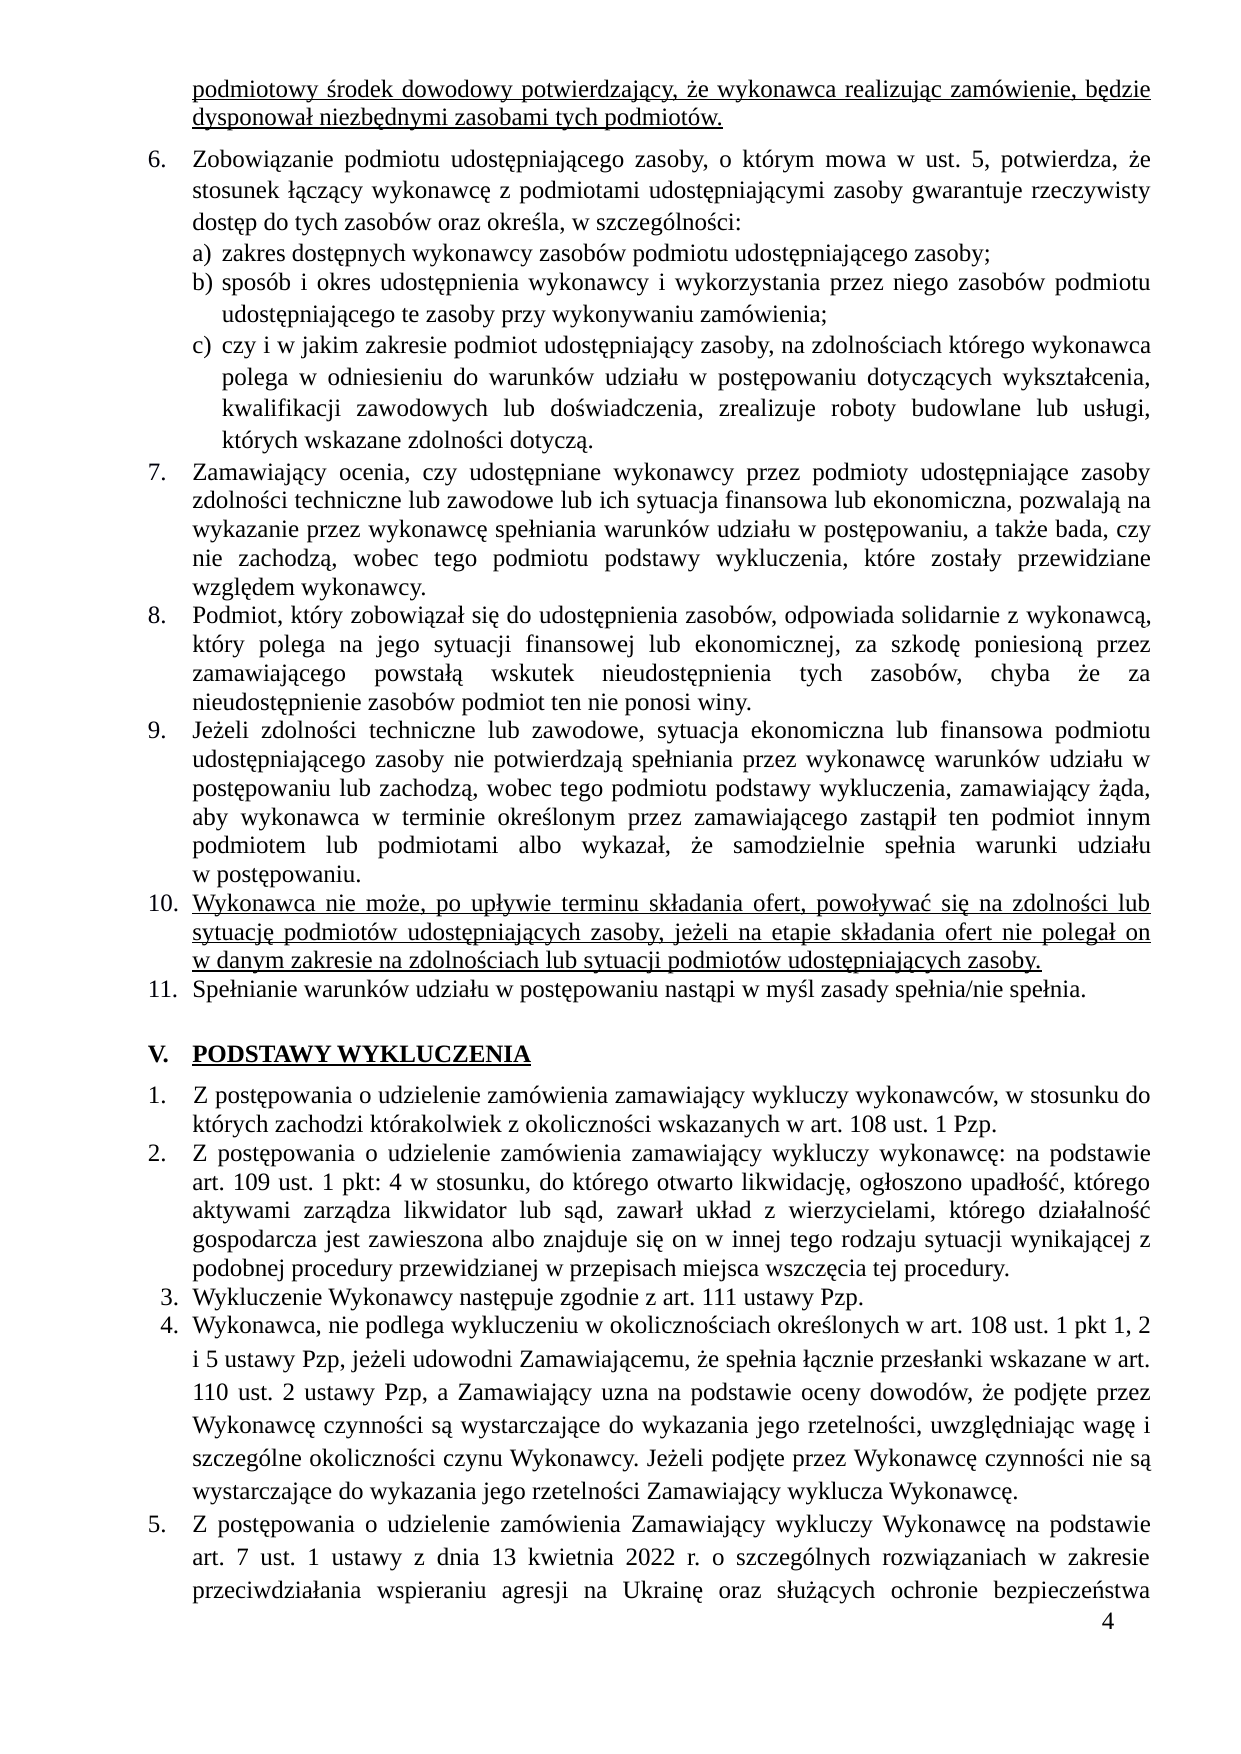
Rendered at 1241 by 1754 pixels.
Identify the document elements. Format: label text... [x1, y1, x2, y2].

text 1. Z postępowania o udzielenie zamówienia zamawiający wykluczy wykonawców, w stosunku do których zachodzi którakolwiek z okoliczności wskazanych w art. 108 ust. 1 Pzp. [148, 1081, 1152, 1138]
text 4. Wykonawca, nie podlega wykluczeniu w okolicznościach określonych w art. 108 ust. 1 pkt 1, 2 i 5 ustawy Pzp, jeżeli udowodni Zamawiającemu, że spełnia łącznie przesłanki wskazane w art. 110 ust. 2 ustawy Pzp, a Zamawiający uzna na podstawie oceny dowodów, że podjęte przez Wykonawcę czynności są wystarczające do wykazania jego rzetelności, uwzględniając wagę i szczególne okoliczności czynu Wykonawcy. Jeżeli podjęte przez Wykonawcę czynności nie są wystarczające do wykazania jego rzetelności Zamawiający wyklucza Wykonawcę. [148, 1311, 1152, 1504]
text b) sposób i okres udostępnienia wykonawcy i wykorzystania przez niego zasobów podmiotu udostępniającego te zasoby przy wykonywaniu zamówienia; [192, 267, 1152, 327]
list Zobowiązanie podmiotu udostępniającego zasoby, o którym mowa w ust. 5, potwierdza, że stosunek łączący wykonawcę z podmiotami udostępniającymi zasoby gwarantuje rzeczywisty dostęp do tych zasobów oraz określa, w szczególności: [148, 144, 1152, 236]
list podmiotowy środek dowodowy potwierdzający, że wykonawca realizując zamówienie, będzie dysponował niezbędnymi zasobami tych podmiotów. [148, 74, 1152, 131]
list Podmiot, który zobowiązał się do udostępnienia zasobów, odpowiada solidarnie z wykonawcą, który polega na jego sytuacji finansowej lub ekonomicznej, za szkodę poniesioną przez zamawiającego powstałą wskutek nieudostępnienia tych zasobów, chyba że za nieudostępnienie zasobów podmiot ten nie ponosi winy. [148, 600, 1152, 715]
text 5. Z postępowania o udzielenie zamówienia Zamawiający wykluczy Wykonawcę na podstawie art. 7 ust. 1 ustawy z dnia 13 kwietnia 2022 r. o szczególnych rozwiązaniach w zakresie przeciwdziałania wspieraniu agresji na Ukrainę oraz służących ochronie bezpieczeństwa [148, 1509, 1152, 1603]
list PODSTAWY WYKLUCZENIA [148, 1039, 1152, 1068]
text a) zakres dostępnych wykonawcy zasobów podmiotu udostępniającego zasoby; [192, 238, 1152, 267]
list Spełnianie warunków udziału w postępowaniu nastąpi w myśl zasady spełnia/nie spełnia. [148, 974, 1152, 1003]
list Zamawiający ocenia, czy udostępniane wykonawcy przez podmioty udostępniające zasoby zdolności techniczne lub zawodowe lub ich sytuacja finansowa lub ekonomiczna, pozwalają na wykazanie przez wykonawcę spełniania warunków udziału w postępowaniu, a także bada, czy nie zachodzą, wobec tego podmiotu podstawy wykluczenia, które zostały przewidziane względem wykonawcy. [148, 457, 1152, 600]
text c) czy i w jakim zakresie podmiot udostępniający zasoby, na zdolnościach którego wykonawca polega w odniesieniu do warunków udziału w postępowaniu dotyczących wykształcenia, kwalifikacji zawodowych lub doświadczenia, zrealizuje roboty budowlane lub usługi, których wskazane zdolności dotyczą. [192, 330, 1152, 454]
text 2. Z postępowania o udzielenie zamówienia zamawiający wykluczy wykonawcę: na podstawie art. 109 ust. 1 pkt: 4 w stosunku, do którego otwarto likwidację, ogłoszono upadłość, którego aktywami zarządza likwidator lub sąd, zawarł układ z wierzycielami, którego działalność gospodarcza jest zawieszona albo znajduje się on w innej tego rodzaju sytuacji wynikającej z podobnej procedury przewidzianej w przepisach miejsca wszczęcia tej procedury. [148, 1138, 1152, 1282]
text 3. Wykluczenie Wykonawcy następuje zgodnie z art. 111 ustawy Pzp. [148, 1282, 1152, 1311]
list Jeżeli zdolności techniczne lub zawodowe, sytuacja ekonomiczna lub finansowa podmiotu udostępniającego zasoby nie potwierdzają spełniania przez wykonawcę warunków udziału w postępowaniu lub zachodzą, wobec tego podmiotu podstawy wykluczenia, zamawiający żąda, aby wykonawca w terminie określonym przez zamawiającego zastąpił ten podmiot innym podmiotem lub podmiotami albo wykazał, że samodzielnie spełnia warunki udziału w postępowaniu. [148, 715, 1152, 888]
list Wykonawca nie może, po upływie terminu składania ofert, powoływać się na zdolności lub sytuację podmiotów udostępniających zasoby, jeżeli na etapie składania ofert nie polegał on w danym zakresie na zdolnościach lub sytuacji podmiotów udostępniających zasoby. [148, 888, 1152, 974]
